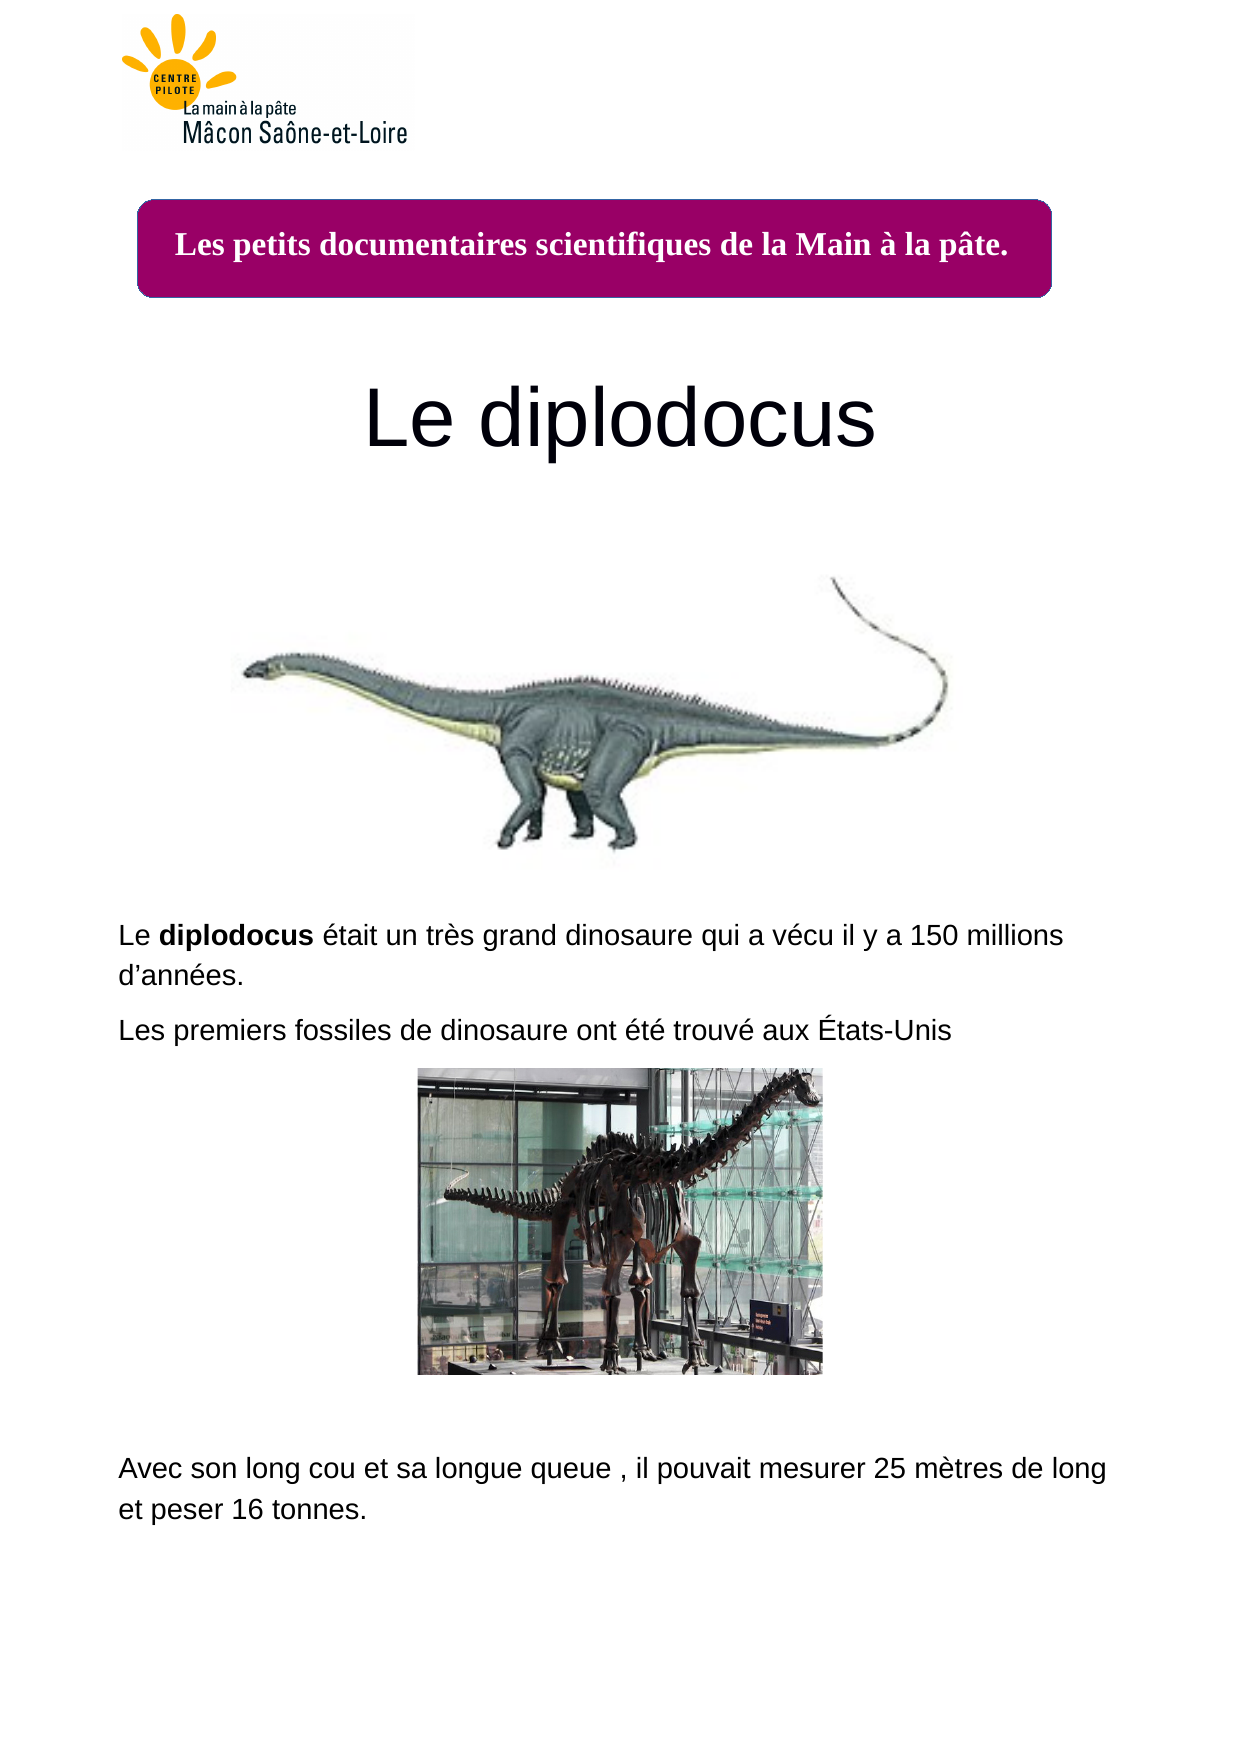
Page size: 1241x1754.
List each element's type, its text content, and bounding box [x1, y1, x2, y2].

picture [417, 1068, 823, 1375]
text Le diplodocus était un très grand dinosaure qui a vécu il y a 150 millions d’années. [118, 918, 1122, 992]
picture [230, 556, 963, 872]
text Le diplodocus [118, 368, 1122, 464]
text Les premiers fossiles de dinosaure ont été trouvé aux États-Unis [118, 1013, 1122, 1047]
text Avec son long cou et sa longue queue , il pouvait mesurer 25 mètres de long et peser 16 tonnes. [118, 1452, 1122, 1525]
picture [122, 14, 415, 151]
